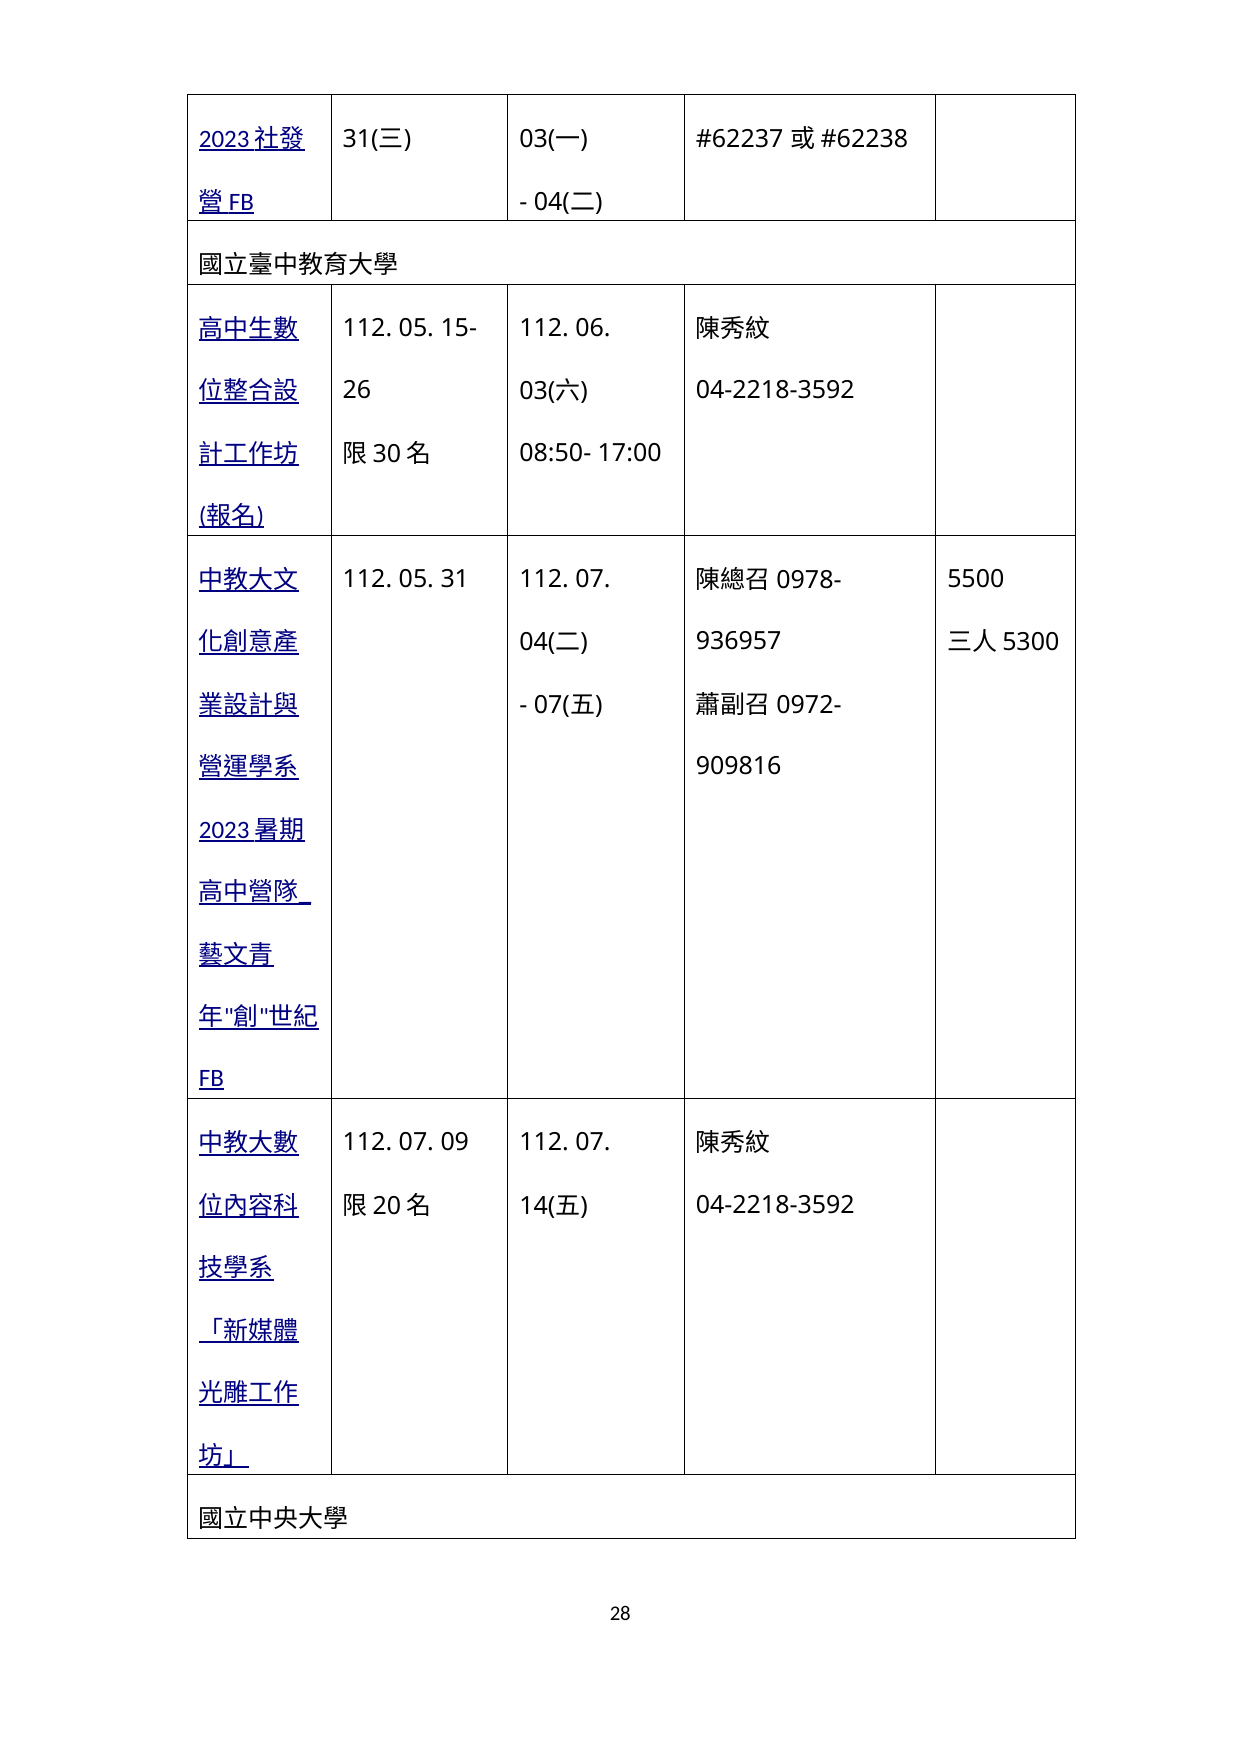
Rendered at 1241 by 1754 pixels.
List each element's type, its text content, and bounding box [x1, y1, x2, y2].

table_cell 中教大文化創意產業設計與營運學系2023暑期高中營隊_藝文青年"創"世紀FB [188, 536, 331, 1098]
table_cell [936, 1099, 1075, 1474]
table_cell 03(一) - 04(二) [508, 95, 684, 220]
table_cell [936, 95, 1075, 220]
table_cell 陳秀紋 04-2218-3592 [685, 1099, 935, 1474]
table_cell 31(三) [332, 95, 507, 220]
table_cell 2023社發營FB [188, 95, 331, 220]
table_cell 112. 07. 14(五) [508, 1099, 684, 1474]
table_cell 高中生數位整合設計工作坊(報名) [188, 285, 331, 535]
table_cell 陳秀紋 04-2218-3592 [685, 285, 935, 535]
table_cell 陳總召 0978-936957 蕭副召 0972-909816 [685, 536, 935, 1098]
table_cell [936, 285, 1075, 535]
table_cell 112. 07. 09 限20名 [332, 1099, 507, 1474]
table_cell 5500 三人5300 [936, 536, 1075, 1098]
table_cell #62237 或 #62238 [685, 95, 935, 220]
table_cell 112. 05. 15- 26 限30名 [332, 285, 507, 535]
table_cell 112. 05. 31 [332, 536, 507, 1098]
table_cell 112. 06. 03(六) 08:50- 17:00 [508, 285, 684, 535]
table_cell 國立中央大學 [188, 1475, 1075, 1538]
table_cell 國立臺中教育大學 [188, 221, 1075, 284]
table_cell 112. 07. 04(二) - 07(五) [508, 536, 684, 1098]
table_cell 中教大數位內容科技學系「新媒體光雕工作坊」 [188, 1099, 331, 1474]
